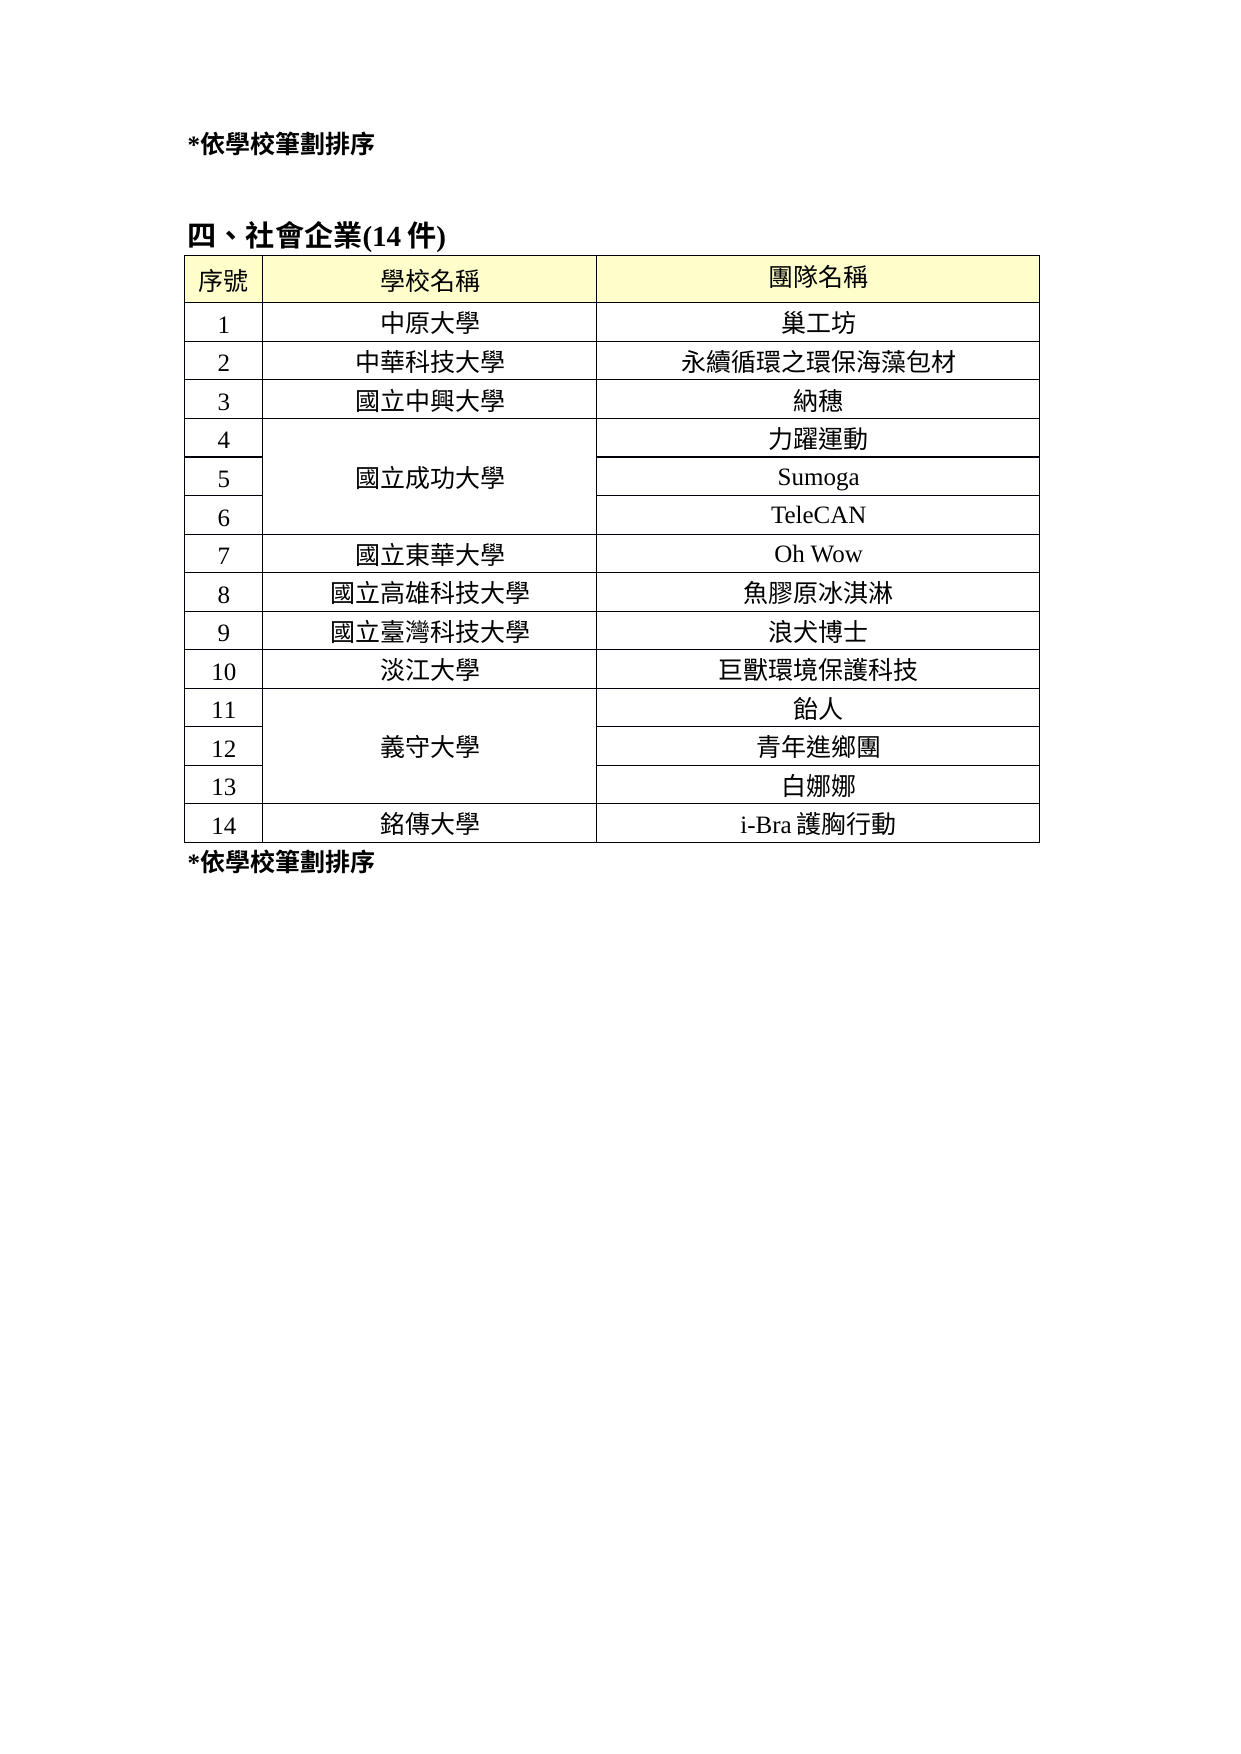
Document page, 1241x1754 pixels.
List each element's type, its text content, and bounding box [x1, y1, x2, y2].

table_cell 巢工坊 [597, 303, 1039, 341]
table_cell 國立高雄科技大學 [263, 573, 596, 611]
table_cell 中華科技大學 [263, 342, 596, 379]
text *依學校筆劃排序 [187, 843, 1053, 879]
table_cell 中原大學 [263, 303, 596, 341]
table_cell Sumoga [597, 458, 1039, 495]
table_header 學校名稱 [263, 256, 596, 302]
table_cell 義守大學 [263, 689, 596, 803]
text *依學校筆劃排序 [187, 124, 1053, 160]
table_cell 1 [185, 303, 262, 341]
table_cell 11 [185, 689, 262, 726]
table_cell 14 [185, 804, 262, 842]
table_cell 納穗 [597, 380, 1039, 418]
table_cell 永續循環之環保海藻包材 [597, 342, 1039, 379]
table_cell 巨獸環境保護科技 [597, 650, 1039, 688]
table_cell 6 [185, 496, 262, 533]
table_cell i-Bra護胸行動 [597, 804, 1039, 842]
table_header 序號 [185, 256, 262, 302]
table_cell 銘傳大學 [263, 804, 596, 842]
table_header 團隊名稱 [597, 256, 1039, 302]
table_cell 5 [185, 458, 262, 495]
table_cell 9 [185, 612, 262, 649]
table_cell 國立中興大學 [263, 380, 596, 418]
table_cell 8 [185, 573, 262, 611]
table_cell 白娜娜 [597, 766, 1039, 803]
table_cell 青年進鄉團 [597, 727, 1039, 765]
table_cell 飴人 [597, 689, 1039, 726]
table_cell 4 [185, 419, 262, 456]
table_cell 13 [185, 766, 262, 803]
table_cell 3 [185, 380, 262, 418]
text 四、社會企業(14件) [187, 213, 1053, 255]
table_cell TeleCAN [597, 496, 1039, 533]
table_cell 國立成功大學 [263, 419, 596, 533]
table_cell 國立臺灣科技大學 [263, 612, 596, 649]
table_cell 淡江大學 [263, 650, 596, 688]
table_cell 2 [185, 342, 262, 379]
table_cell Oh Wow [597, 535, 1039, 572]
table_cell 魚膠原冰淇淋 [597, 573, 1039, 611]
table_cell 國立東華大學 [263, 535, 596, 572]
table_cell 浪犬博士 [597, 612, 1039, 649]
table_cell 7 [185, 535, 262, 572]
table_cell 10 [185, 650, 262, 688]
table_cell 12 [185, 727, 262, 765]
table_cell 力躍運動 [597, 419, 1039, 456]
